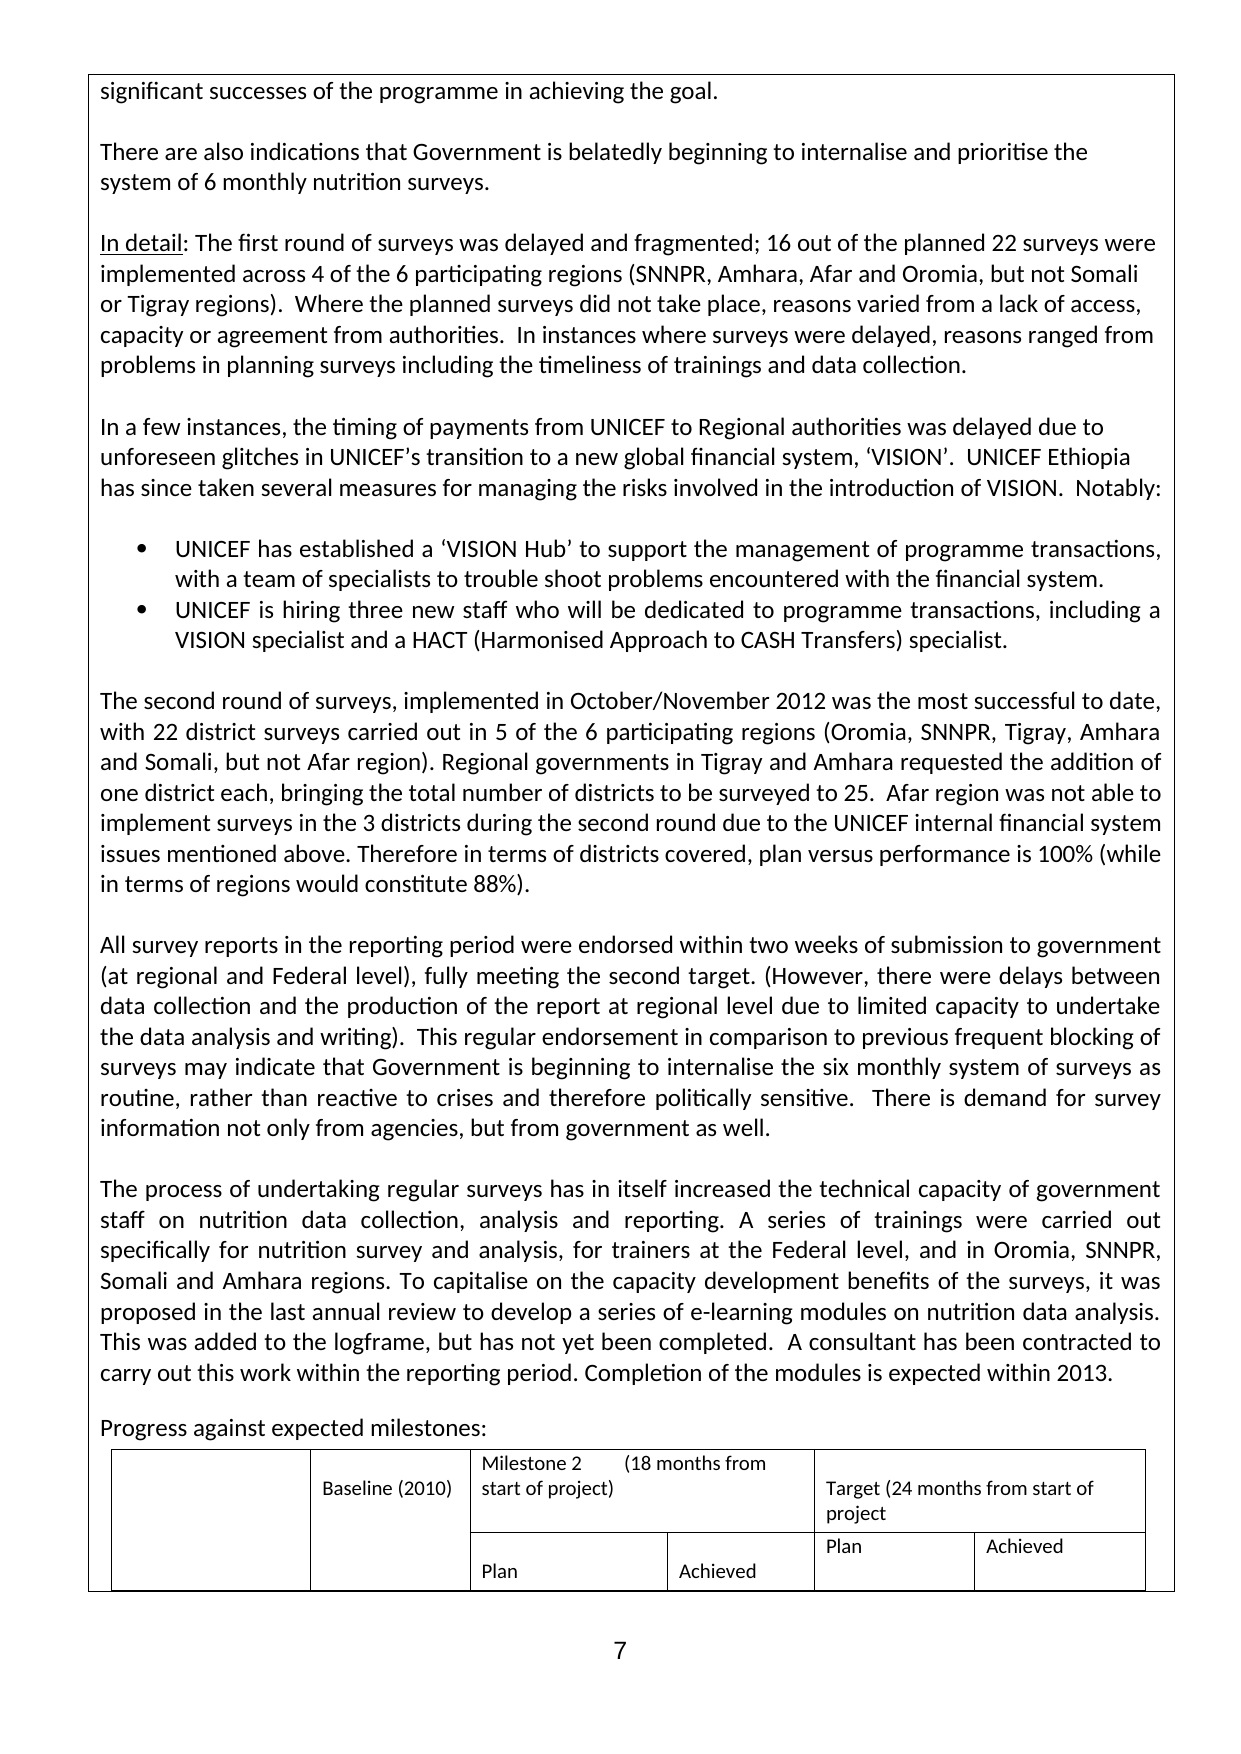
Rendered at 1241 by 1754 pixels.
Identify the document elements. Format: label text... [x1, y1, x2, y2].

table_header Target (24 months from start of project [815, 1450, 1145, 1532]
table_cell Achieved [668, 1533, 814, 1590]
table_cell Achieved [975, 1533, 1145, 1590]
table_cell Plan [471, 1533, 667, 1590]
table_header [112, 1450, 310, 1590]
table_header Milestone 2 (18 months from start of project) [471, 1450, 814, 1532]
table_header significant successes of the programme in achieving the goal. There are also indications that Government is belatedly beginning to internalise and prioritise the system of 6 monthly nutrition surveys. In detail: The first round of surveys was delayed and fragmented; 16 out of the planned 22 surveys were implemented across 4 of the 6 participating regions (SNNPR, Amhara, Afar and Oromia, but not Somali or Tigray regions). Where the planned surveys did not take place, reasons varied from a lack of access, capacity or agreement from authorities. In instances where surveys were delayed, reasons ranged from problems in planning surveys including the timeliness of trainings and data collection. In a few instances, the timing of payments from UNICEF to Regional authorities was delayed due to unforeseen glitches in UNICEF’s transition to a new global financial system, ‘VISION’. UNICEF Ethiopia has since taken several measures for managing the risks involved in the introduction of VISION. Notably: UNICEF has established a ‘VISION Hub’ to support the management of programme transactions, with a team of specialists to trouble shoot problems encountered with the financial system. UNICEF is hiring three new staff who will be dedicated to programme transactions, including a VISION specialist and a HACT (Harmonised Approach to CASH Transfers) specialist. The second round of surveys, implemented in October/November 2012 was the most successful to date, with 22 district surveys carried out in 5 of the 6 participating regions (Oromia, SNNPR, Tigray, Amhara and Somali, but not Afar region). Regional governments in Tigray and Amhara requested the addition of one district each, bringing the total number of districts to be surveyed to 25. Afar region was not able to implement surveys in the 3 districts during the second round due to the UNICEF internal financial system issues mentioned above. Therefore in terms of districts covered, plan versus performance is 100% (while in terms of regions would constitute 88%). All survey reports in the reporting period were endorsed within two weeks of submission to government (at regional and Federal level), fully meeting the second target. (However, there were delays between data collection and the production of the report at regional level due to limited capacity to undertake the data analysis and writing). This regular endorsement in comparison to previous frequent blocking of surveys may indicate that Government is beginning to internalise the six monthly system of surveys as routine, rather than reactive to crises and therefore politically sensitive. There is demand for survey information not only from agencies, but from government as well. The process of undertaking regular surveys has in itself increased the technical capacity of government staff on nutrition data collection, analysis and reporting. A series of trainings were carried out specifically for nutrition survey and analysis, for trainers at the Federal level, and in Oromia, SNNPR, Somali and Amhara regions. To capitalise on the capacity development benefits of the surveys, it was proposed in the last annual review to develop a series of e-learning modules on nutrition data analysis. This was added to the logframe, but has not yet been completed. A consultant has been contracted to carry out this work within the reporting period. Completion of the modules is expected within 2013. Progress against expected milestones: [89, 75, 1174, 1591]
table_cell Plan [815, 1533, 974, 1590]
table_header Baseline (2010) [311, 1450, 470, 1590]
